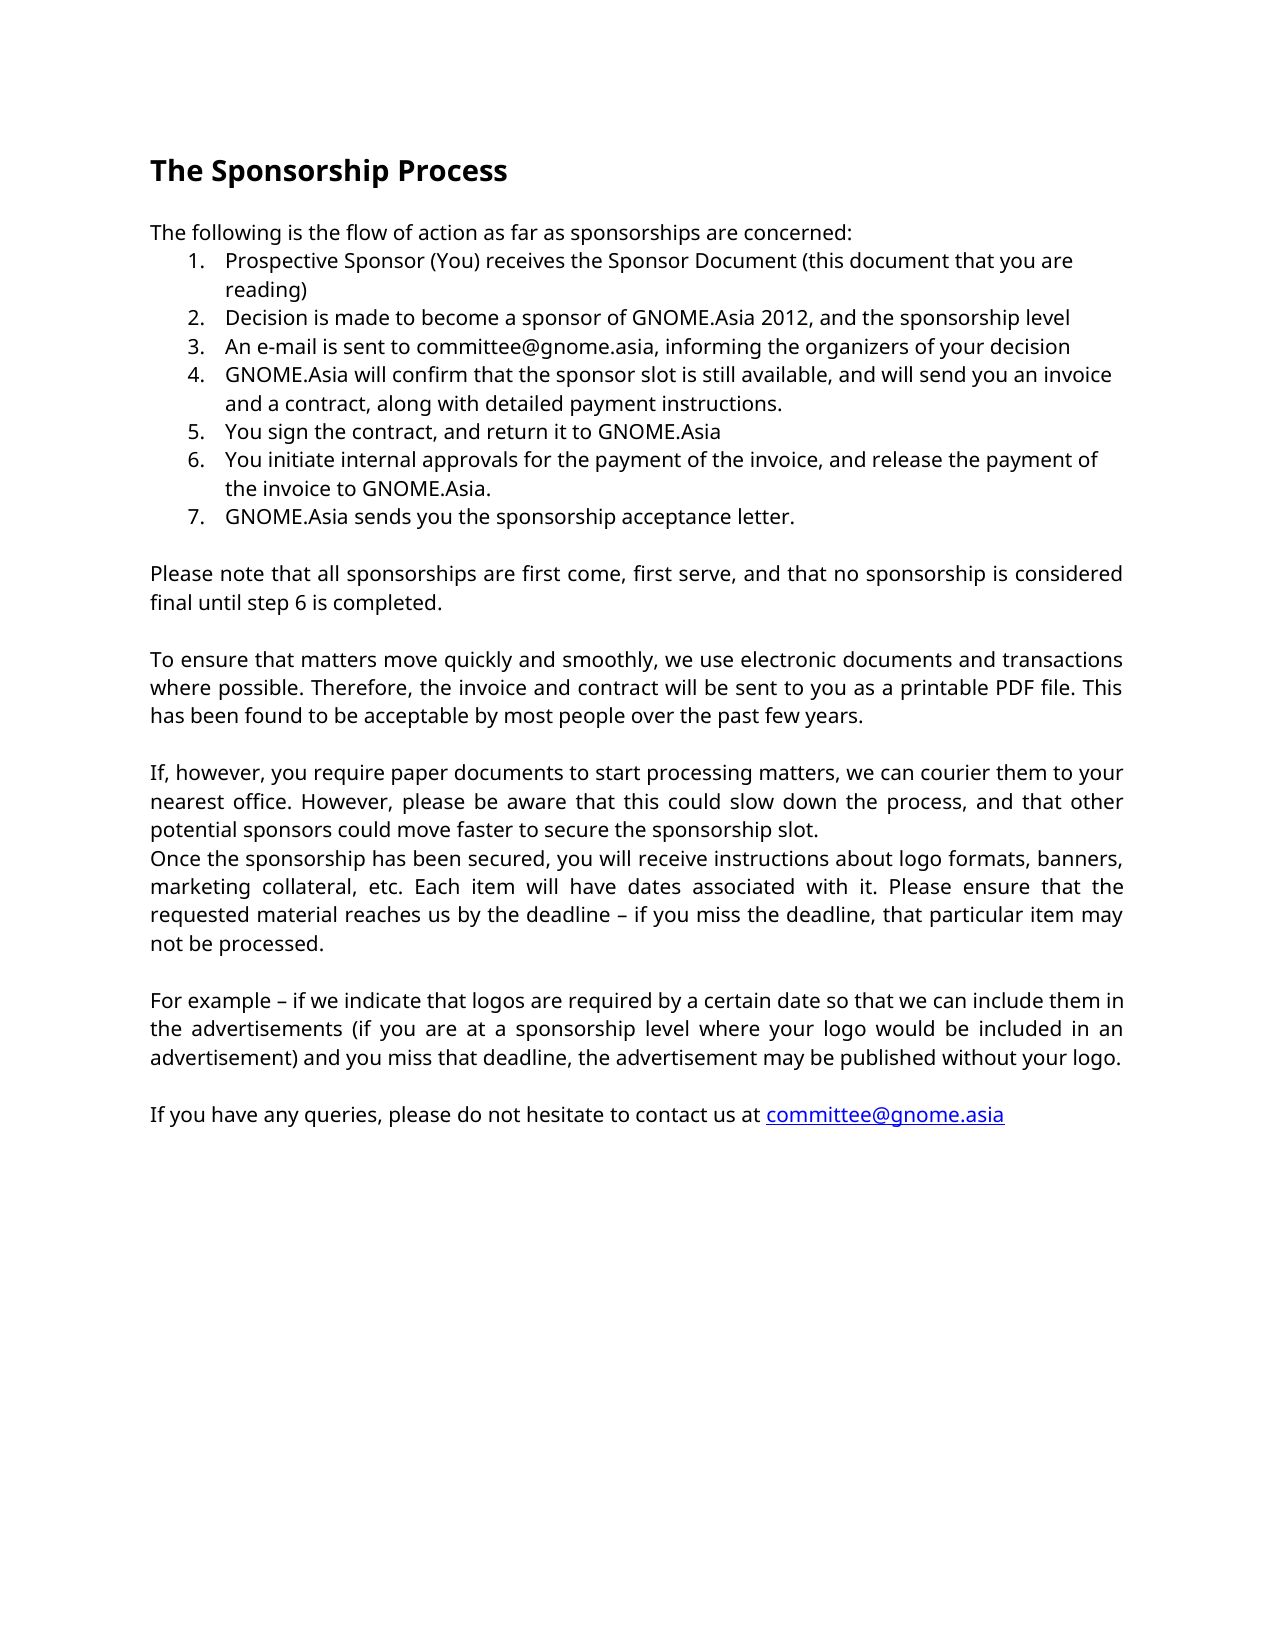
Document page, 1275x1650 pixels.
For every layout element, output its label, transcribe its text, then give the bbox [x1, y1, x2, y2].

text Once the sponsorship has been secured, you will receive instructions about logo formats, banners, marketing collateral, etc. Each item will have dates associated with it. Please ensure that the requested material reaches us by the deadline – if you miss the deadline, that particular item may not be processed. [150, 844, 1125, 957]
text If, however, you require paper documents to start processing matters, we can courier them to your nearest office. However, please be aware that this could slow down the process, and that other potential sponsors could move faster to secure the sponsorship slot. [150, 758, 1125, 844]
list GNOME.Asia sends you the sponsorship acceptance letter. [187, 502, 1125, 531]
text For example – if we indicate that logos are required by a certain date so that we can include them in the advertisements (if you are at a sponsorship level where your logo would be included in an advertisement) and you miss that deadline, the advertisement may be published without your logo. [150, 986, 1125, 1071]
text The Sponsorship Process [150, 150, 1125, 190]
list You sign the contract, and return it to GNOME.Asia [187, 417, 1125, 446]
text The following is the flow of action as far as sponsorships are concerned: [150, 218, 1125, 247]
list You initiate internal approvals for the payment of the invoice, and release the payment of the invoice to GNOME.Asia. [187, 446, 1125, 502]
text To ensure that matters move quickly and smoothly, we use electronic documents and transactions where possible. Therefore, the invoice and contract will be sent to you as a printable PDF file. This has been found to be acceptable by most people over the past few years. [150, 645, 1125, 730]
text Please note that all sponsorships are first come, first serve, and that no sponsorship is considered final until step 6 is completed. [150, 559, 1125, 616]
list Prospective Sponsor (You) receives the Sponsor Document (this document that you are reading) [187, 247, 1125, 303]
text If you have any queries, please do not hesitate to contact us at committee@gnome.asia [150, 1100, 1125, 1128]
list An e-mail is sent to committee@gnome.asia, informing the organizers of your decision [187, 332, 1125, 360]
list GNOME.Asia will confirm that the sponsor slot is still available, and will send you an invoice and a contract, along with detailed payment instructions. [187, 360, 1125, 417]
list Decision is made to become a sponsor of GNOME.Asia 2012, and the sponsorship level [187, 303, 1125, 332]
